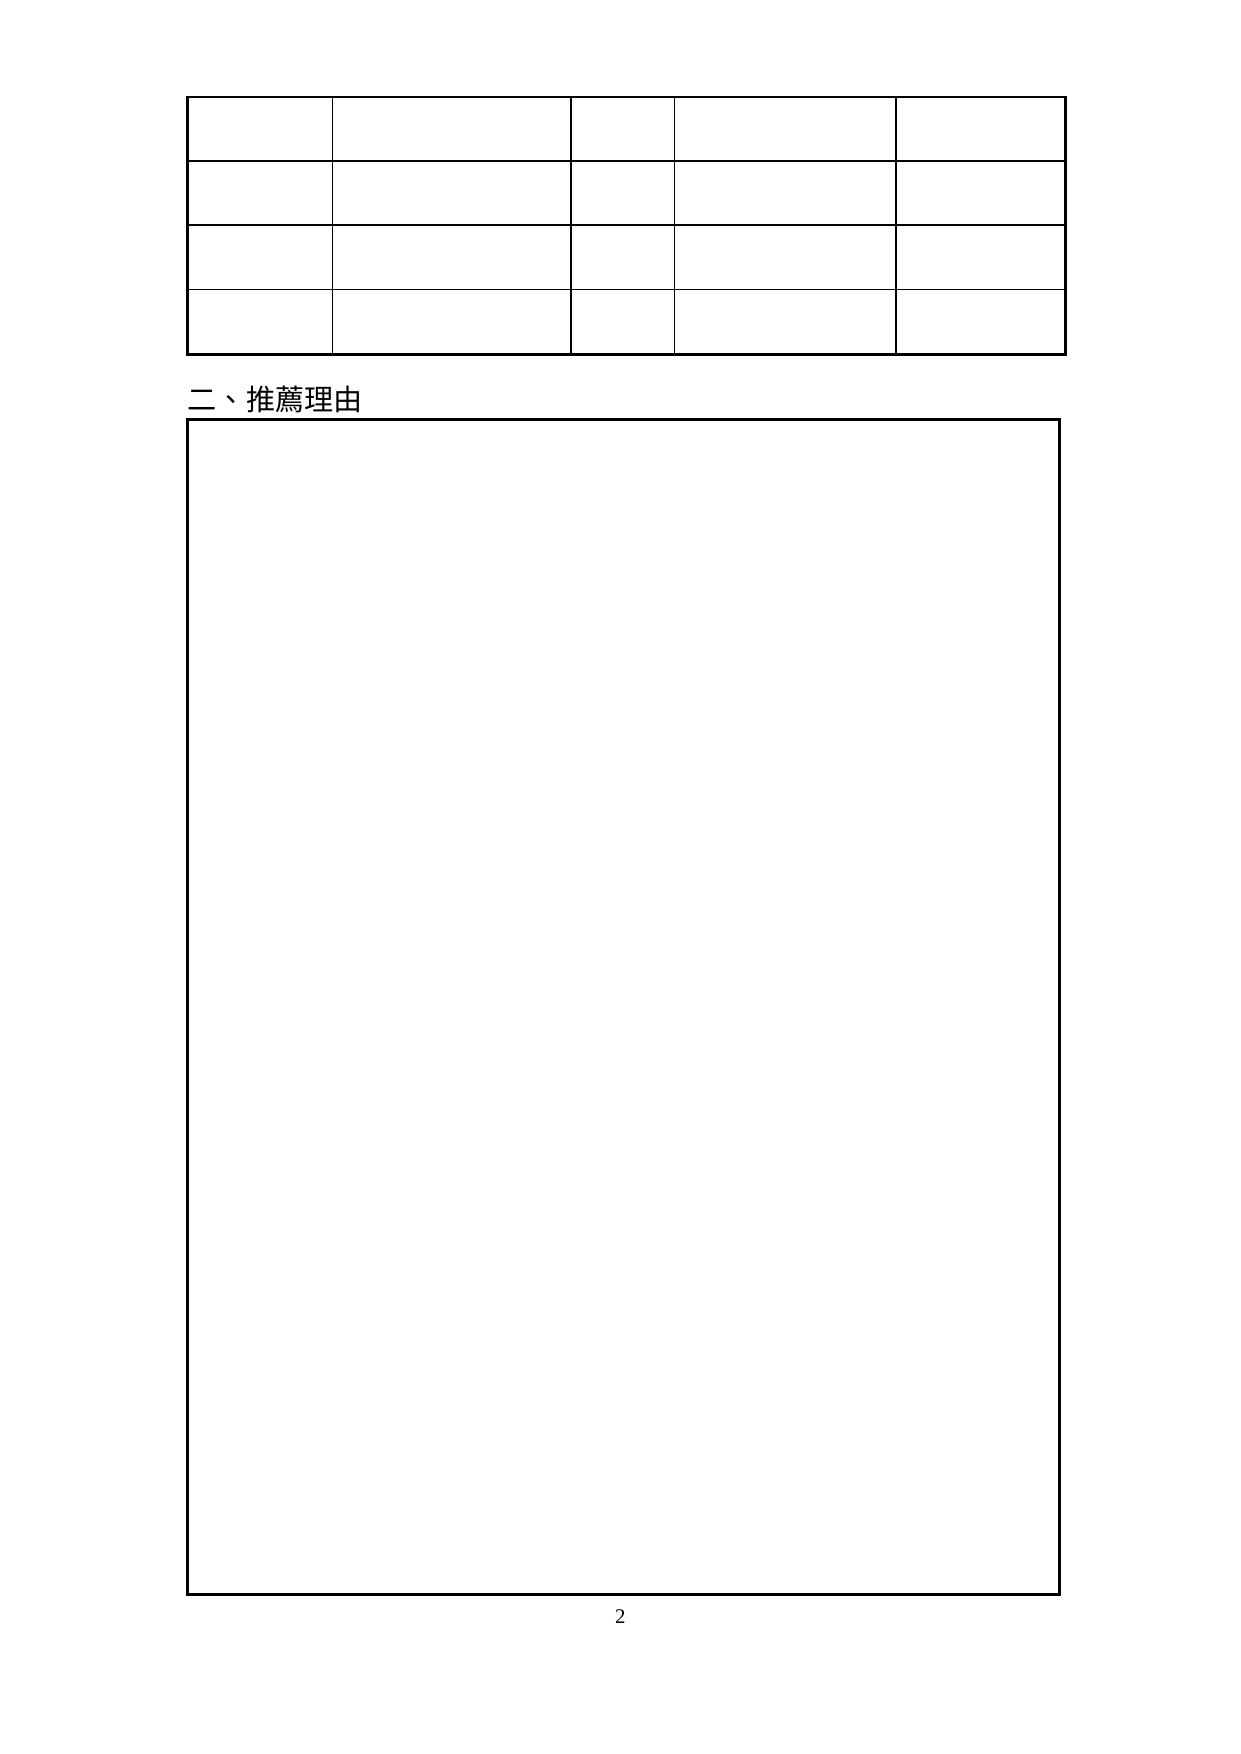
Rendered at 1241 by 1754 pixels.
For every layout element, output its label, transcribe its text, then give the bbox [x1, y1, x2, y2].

table_cell [333, 226, 570, 288]
table_cell [897, 290, 1064, 352]
table_cell [189, 226, 332, 288]
table_cell [572, 98, 674, 160]
table_header [189, 421, 1058, 1593]
table_cell [572, 162, 674, 224]
table_cell [572, 226, 674, 288]
table_cell [333, 98, 570, 160]
table_cell [675, 162, 895, 224]
table_cell [897, 98, 1064, 160]
text 二、推薦理由 [187, 356, 1053, 418]
table_cell [675, 290, 895, 352]
table_cell [333, 290, 570, 352]
table_cell [189, 162, 332, 224]
table_cell [189, 290, 332, 352]
table_cell [675, 98, 895, 160]
table_cell [675, 226, 895, 288]
table_cell [897, 162, 1064, 224]
table_cell [897, 226, 1064, 288]
table_cell [333, 162, 570, 224]
table_cell [189, 98, 332, 160]
table_cell [572, 290, 674, 352]
